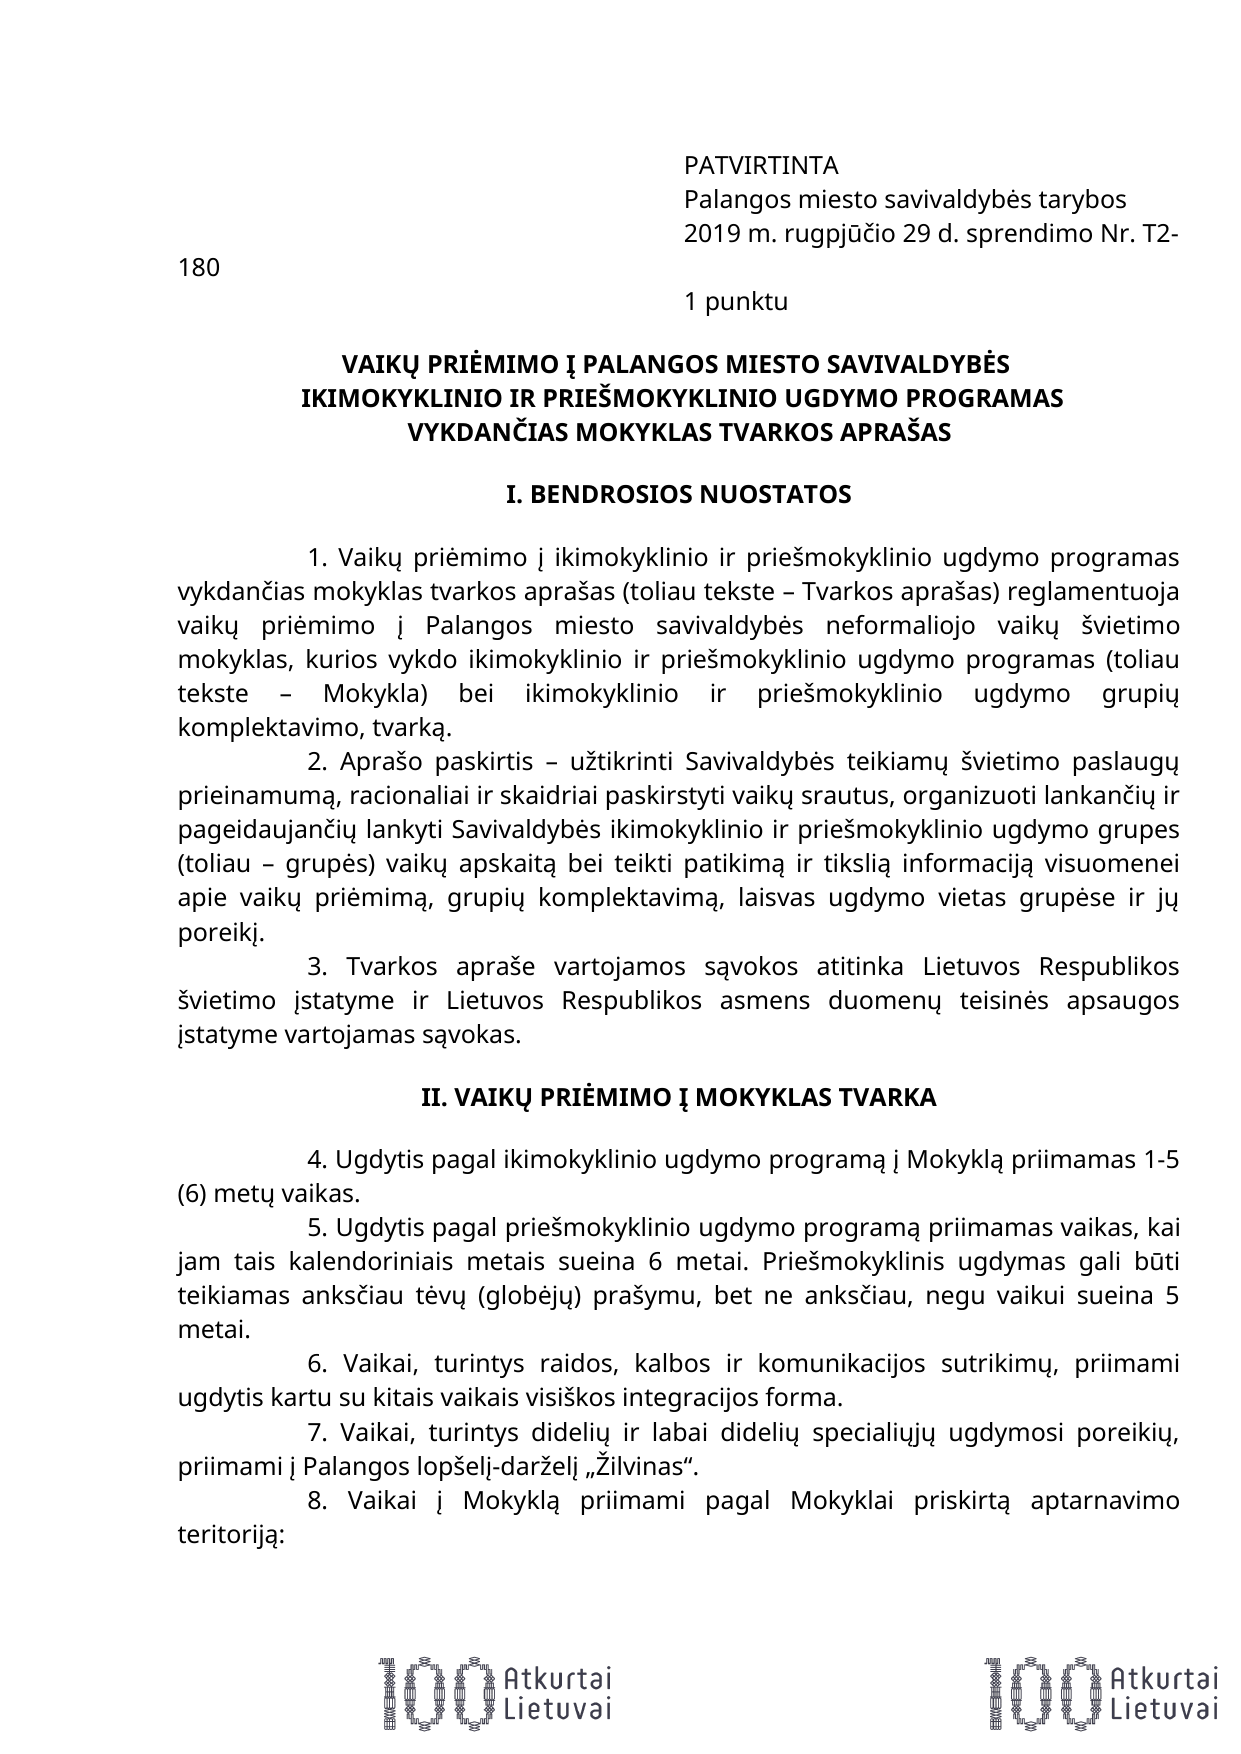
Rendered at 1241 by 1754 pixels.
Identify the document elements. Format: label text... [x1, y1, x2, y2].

text 2. Aprašo paskirtis – užtikrinti Savivaldybės teikiamų švietimo paslaugų prieinamumą, racionaliai ir skaidriai paskirstyti vaikų srautus, organizuoti lankančių ir pageidaujančių lankyti Savivaldybės ikimokyklinio ir priešmokyklinio ugdymo grupes (toliau – grupės) vaikų apskaitą bei teikti patikimą ir tikslią informaciją visuomenei apie vaikų priėmimą, grupių komplektavimą, laisvas ugdymo vietas grupėse ir jų poreikį. [177, 744, 1181, 948]
text 2019 m. rugpjūčio 29 d. sprendimo Nr. T2-180 [177, 216, 1181, 284]
text Palangos miesto savivaldybės tarybos [177, 182, 1181, 216]
text I. BENDROSIOS NUOSTATOS [177, 477, 1181, 511]
text 3. Tvarkos apraše vartojamos sąvokos atitinka Lietuvos Respublikos švietimo įstatyme ir Lietuvos Respublikos asmens duomenų teisinės apsaugos įstatyme vartojamas sąvokas. [177, 948, 1181, 1050]
text PATVIRTINTA [177, 148, 1181, 182]
text 1 punktu [177, 284, 1181, 318]
text VAIKŲ PRIĖMIMO Į PALANGOS MIESTO SAVIVALDYBĖS [177, 346, 1181, 380]
text 5. Ugdytis pagal priešmokyklinio ugdymo programą priimamas vaikas, kai jam tais kalendoriniais metais sueina 6 metai. Priešmokyklinis ugdymas gali būti teikiamas anksčiau tėvų (globėjų) prašymu, bet ne anksčiau, negu vaikui sueina 5 metai. [177, 1210, 1181, 1346]
text IKIMOKYKLINIO IR PRIEŠMOKYKLINIO UGDYMO PROGRAMAS [177, 380, 1181, 414]
text VYKDANČIAS MOKYKLAS TVARKOS APRAŠAS [177, 414, 1181, 448]
text 6. Vaikai, turintys raidos, kalbos ir komunikacijos sutrikimų, priimami ugdytis kartu su kitais vaikais visiškos integracijos forma. [177, 1346, 1181, 1414]
text 4. Ugdytis pagal ikimokyklinio ugdymo programą į Mokyklą priimamas 1-5 (6) metų vaikas. [177, 1142, 1181, 1210]
text 8. Vaikai į Mokyklą priimami pagal Mokyklai priskirtą aptarnavimo teritoriją: [177, 1482, 1181, 1550]
text 7. Vaikai, turintys didelių ir labai didelių specialiųjų ugdymosi poreikių, priimami į Palangos lopšelį-darželį „Žilvinas“. [177, 1414, 1181, 1482]
text 1. Vaikų priėmimo į ikimokyklinio ir priešmokyklinio ugdymo programas vykdančias mokyklas tvarkos aprašas (toliau tekste – Tvarkos aprašas) reglamentuoja vaikų priėmimo į Palangos miesto savivaldybės neformaliojo vaikų švietimo mokyklas, kurios vykdo ikimokyklinio ir priešmokyklinio ugdymo programas (toliau tekste – Mokykla) bei ikimokyklinio ir priešmokyklinio ugdymo grupių komplektavimo, tvarką. [177, 539, 1181, 744]
text II. VAIKŲ PRIĖMIMO Į MOKYKLAS TVARKA [177, 1079, 1181, 1113]
